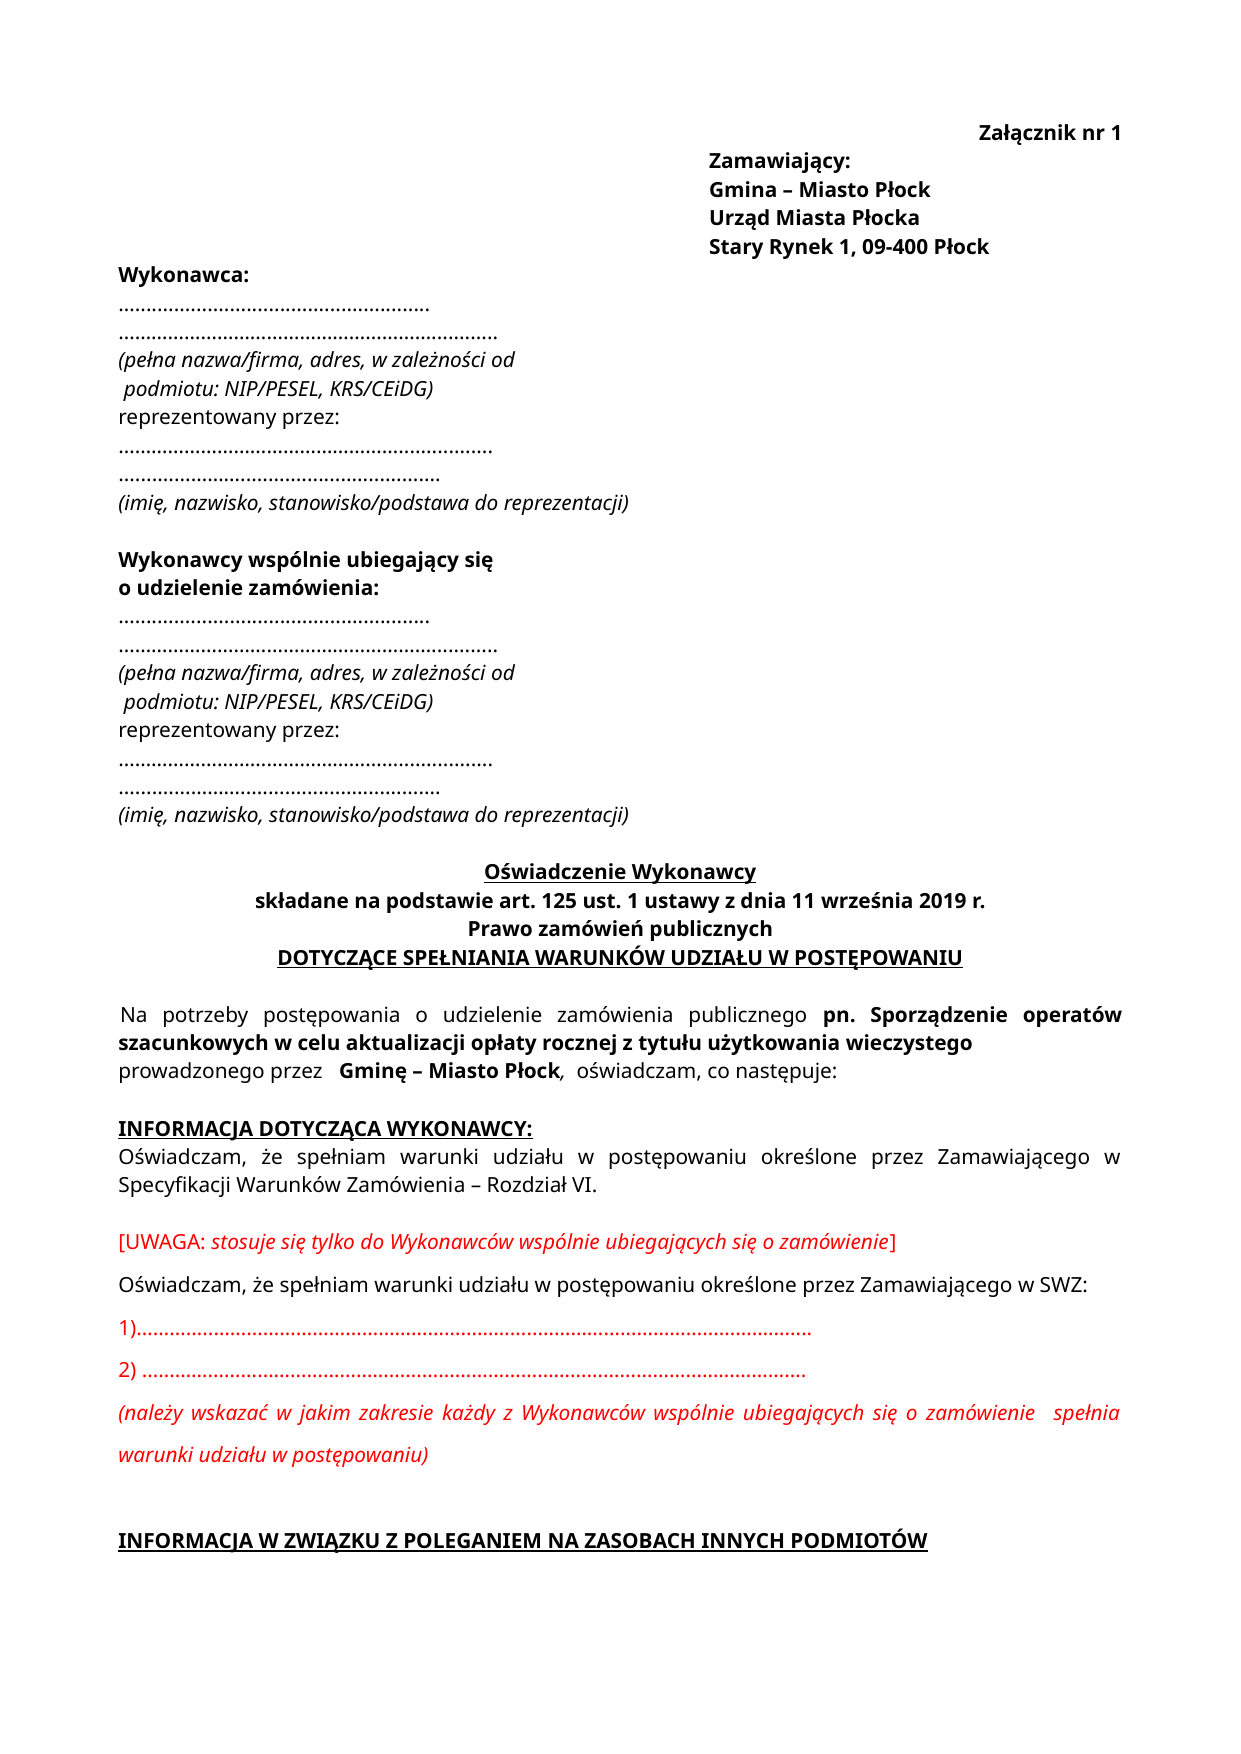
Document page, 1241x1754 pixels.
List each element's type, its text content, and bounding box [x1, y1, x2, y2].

text Załącznik nr 1 [118, 118, 1122, 147]
text reprezentowany przez: [118, 402, 1122, 431]
text (należy wskazać w jakim zakresie każdy z Wykonawców wspólnie ubiegających się o zamówienie spełnia warunki udziału w postępowaniu) [118, 1398, 1122, 1469]
text ……………………………………………................. [118, 744, 1122, 772]
text podmiotu: NIP/PESEL, KRS/CEiDG) [118, 687, 1122, 715]
text (pełna nazwa/firma, adres, w zależności od [118, 346, 1122, 374]
text Zamawiający: [118, 147, 1122, 175]
text (pełna nazwa/firma, adres, w zależności od [118, 658, 1122, 687]
text DOTYCZĄCE SPEŁNIANIA WARUNKÓW UDZIAŁU W POSTĘPOWANIU [118, 943, 1122, 971]
text .............……….................................... [118, 459, 1122, 488]
text Stary Rynek 1, 09-400 Płock [118, 232, 1122, 260]
text [UWAGA: stosuje się tylko do Wykonawców wspólnie ubiegających się o zamówienie] [118, 1227, 1122, 1256]
text prowadzonego przez Gminę – Miasto Płock, oświadczam, co następuje: [118, 1057, 1122, 1085]
text Oświadczam, że spełniam warunki udziału w postępowaniu określone przez Zamawiającego w Specyfikacji Warunków Zamówienia – Rozdział VI. [118, 1142, 1122, 1199]
text Gmina – Miasto Płock [118, 175, 1122, 203]
text Na potrzeby postępowania o udzielenie zamówienia publicznego pn. Sporządzenie operatów szacunkowych w celu aktualizacji opłaty rocznej z tytułu użytkowania wieczystego [118, 1000, 1122, 1057]
text Wykonawcy wspólnie ubiegający się [118, 545, 1122, 573]
text Urząd Miasta Płocka [118, 203, 1122, 232]
text .............……….................................... [118, 772, 1122, 801]
text reprezentowany przez: [118, 715, 1122, 744]
text o udzielenie zamówienia: [118, 573, 1122, 602]
text …………………………………………………............ [118, 630, 1122, 658]
text …..................................................... [118, 602, 1122, 630]
text ……………………………………………................. [118, 431, 1122, 459]
text Oświadczenie Wykonawcy [118, 857, 1122, 886]
text 1)…………..…………………………………………………..………………………………………….. [118, 1313, 1122, 1341]
text Prawo zamówień publicznych [118, 914, 1122, 943]
text 2) …………………………………………………………………………………………………………. [118, 1355, 1122, 1384]
text …………………………………………………............ [118, 317, 1122, 346]
text …..................................................... [118, 289, 1122, 317]
text składane na podstawie art. 125 ust. 1 ustawy z dnia 11 września 2019 r. [118, 886, 1122, 914]
text Wykonawca: [118, 260, 1122, 289]
text (imię, nazwisko, stanowisko/podstawa do reprezentacji) [118, 801, 1122, 829]
text (imię, nazwisko, stanowisko/podstawa do reprezentacji) [118, 488, 1122, 516]
text podmiotu: NIP/PESEL, KRS/CEiDG) [118, 374, 1122, 402]
text INFORMACJA DOTYCZĄCA WYKONAWCY: [118, 1114, 1122, 1142]
text Oświadczam, że spełniam warunki udziału w postępowaniu określone przez Zamawiającego w SWZ: [118, 1270, 1122, 1298]
text INFORMACJA W ZWIĄZKU Z POLEGANIEM NA ZASOBACH INNYCH PODMIOTÓW [118, 1526, 1122, 1555]
